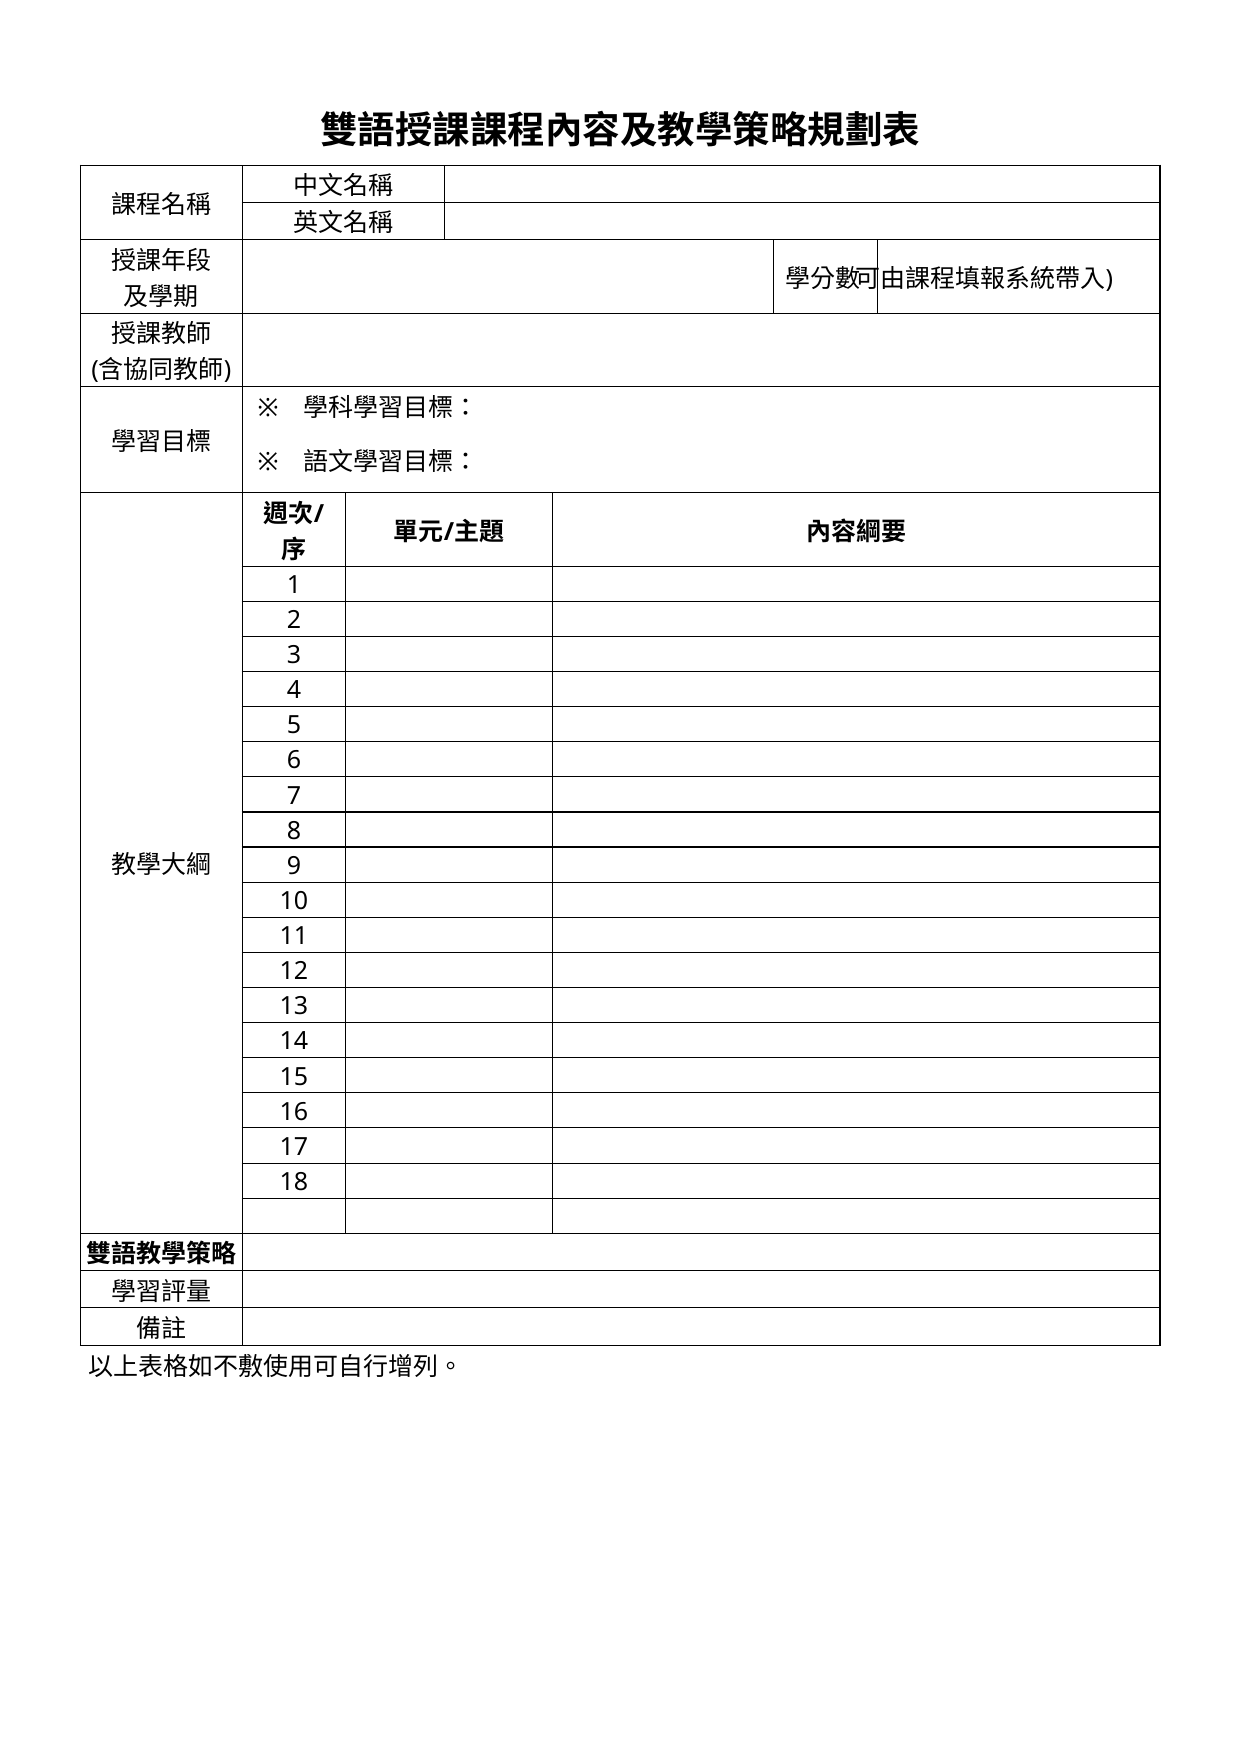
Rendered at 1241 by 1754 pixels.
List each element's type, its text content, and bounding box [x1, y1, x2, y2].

table_cell [553, 1199, 1159, 1233]
table_cell 4 [243, 672, 345, 706]
table_cell 授課年段 及學期 [81, 240, 242, 313]
table_cell [553, 1164, 1159, 1197]
table_cell [346, 1093, 552, 1127]
table_cell 學習目標 [81, 387, 242, 492]
table_cell 14 [243, 1023, 345, 1057]
table_cell [243, 240, 773, 313]
table_cell [553, 1128, 1159, 1162]
table_cell [346, 1199, 552, 1233]
table_cell 11 [243, 918, 345, 952]
table_cell 備註 [81, 1308, 242, 1344]
table_cell 內容綱要 [553, 493, 1159, 566]
table_cell [553, 637, 1159, 671]
table_cell [243, 1308, 1159, 1344]
table_cell [346, 1128, 552, 1162]
table_cell 5 [243, 707, 345, 741]
table_cell [243, 314, 1159, 386]
table_cell 18 [243, 1164, 345, 1197]
table_cell 15 [243, 1058, 345, 1092]
table_cell 教學大綱 [81, 493, 242, 1233]
table_cell [346, 883, 552, 917]
table_cell [553, 567, 1159, 601]
table_cell 週次/序 [243, 493, 345, 566]
table_cell 學分數 [774, 240, 877, 313]
table_cell [346, 637, 552, 671]
table_cell [346, 848, 552, 882]
table_cell [346, 672, 552, 706]
table_cell [553, 1058, 1159, 1092]
table_header 課程名稱 [81, 166, 242, 239]
table_cell [445, 203, 1159, 239]
table_cell 12 [243, 953, 345, 987]
text 雙語授課課程內容及教學策略規劃表 [89, 89, 1152, 164]
table_cell 7 [243, 777, 345, 811]
table_cell [243, 1234, 1159, 1270]
table_cell [553, 953, 1159, 987]
table_cell [553, 707, 1159, 741]
table_cell [346, 918, 552, 952]
table_cell [346, 1023, 552, 1057]
table_cell 單元/主題 [346, 493, 552, 566]
table_header 中文名稱 [243, 166, 444, 202]
table_cell 16 [243, 1093, 345, 1127]
table_cell [553, 672, 1159, 706]
table_cell 1 [243, 567, 345, 601]
text 以上表格如不敷使用可自行增列。 [89, 1346, 1152, 1383]
table_cell 學習評量 [81, 1271, 242, 1307]
table_cell [346, 813, 552, 846]
table_cell [553, 848, 1159, 882]
table_cell 英文名稱 [243, 203, 444, 239]
table_cell [346, 1058, 552, 1092]
table_cell [346, 777, 552, 811]
table_cell [553, 777, 1159, 811]
table_cell [346, 567, 552, 601]
table_header [445, 166, 1159, 202]
table_cell 3 [243, 637, 345, 671]
table_cell 9 [243, 848, 345, 882]
table_cell 雙語教學策略 [81, 1234, 242, 1270]
table_cell 10 [243, 883, 345, 917]
table_cell [243, 1271, 1159, 1307]
table_cell 2 [243, 602, 345, 636]
table_cell [553, 602, 1159, 636]
table_cell [553, 918, 1159, 952]
table_cell 8 [243, 813, 345, 846]
table_cell [553, 988, 1159, 1022]
table_cell [553, 813, 1159, 846]
table_cell [553, 1023, 1159, 1057]
table_cell [553, 742, 1159, 776]
table_cell (可由課程填報系統帶入) [878, 240, 1159, 313]
table_cell 13 [243, 988, 345, 1022]
table_cell [346, 988, 552, 1022]
table_cell [346, 953, 552, 987]
table_cell [346, 602, 552, 636]
table_cell [346, 1164, 552, 1197]
table_cell [553, 1093, 1159, 1127]
table_cell 授課教師 (含協同教師) [81, 314, 242, 386]
table_cell 17 [243, 1128, 345, 1162]
table_cell 6 [243, 742, 345, 776]
table_cell [346, 707, 552, 741]
table_cell [243, 1199, 345, 1233]
table_cell [346, 742, 552, 776]
table_cell [553, 883, 1159, 917]
table_cell 學科學習目標： 語文學習目標： [243, 387, 1159, 492]
